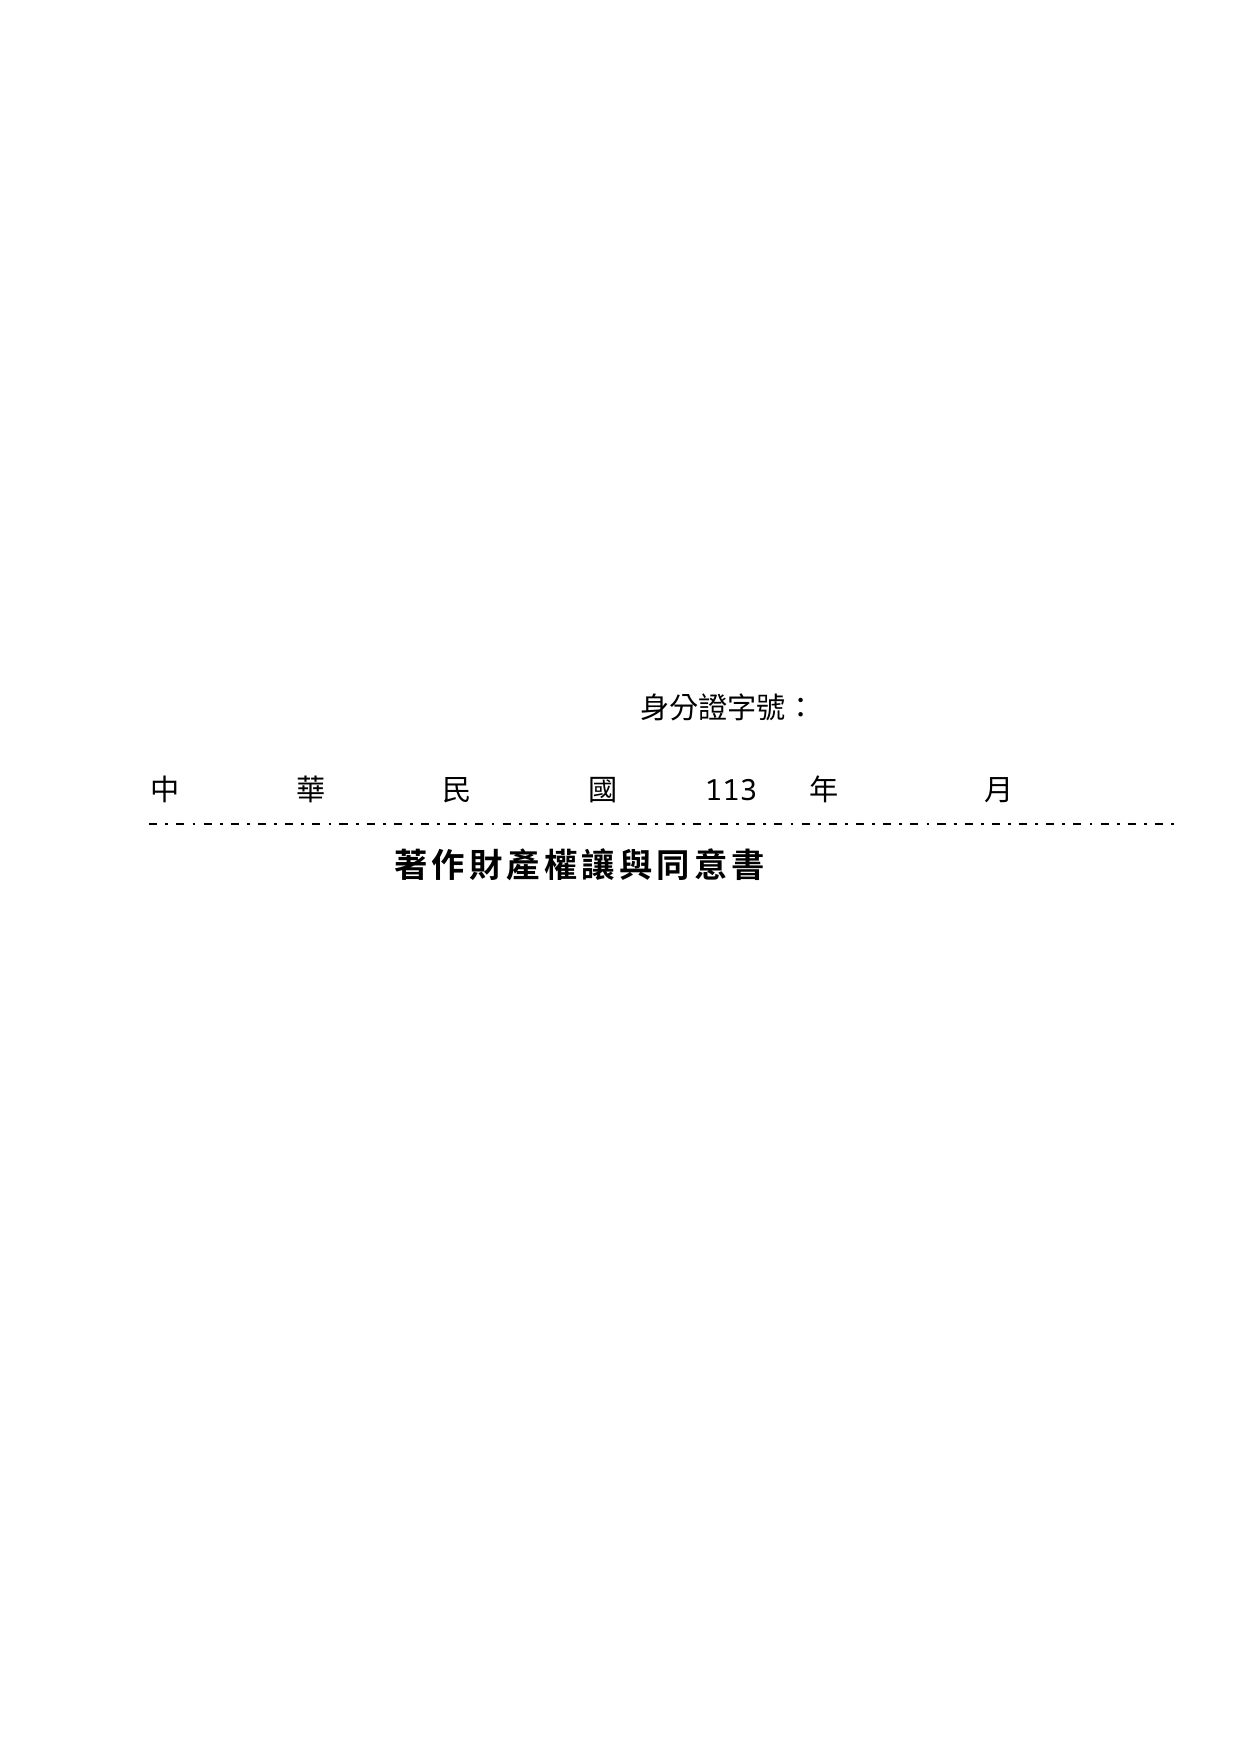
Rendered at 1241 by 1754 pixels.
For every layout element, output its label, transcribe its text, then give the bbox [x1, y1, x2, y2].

text 中 華 民 國 113 年 月 [149, 766, 1092, 809]
text 著作財產權讓與同意書 [66, 839, 1092, 887]
text 身分證字號： [640, 684, 1092, 727]
